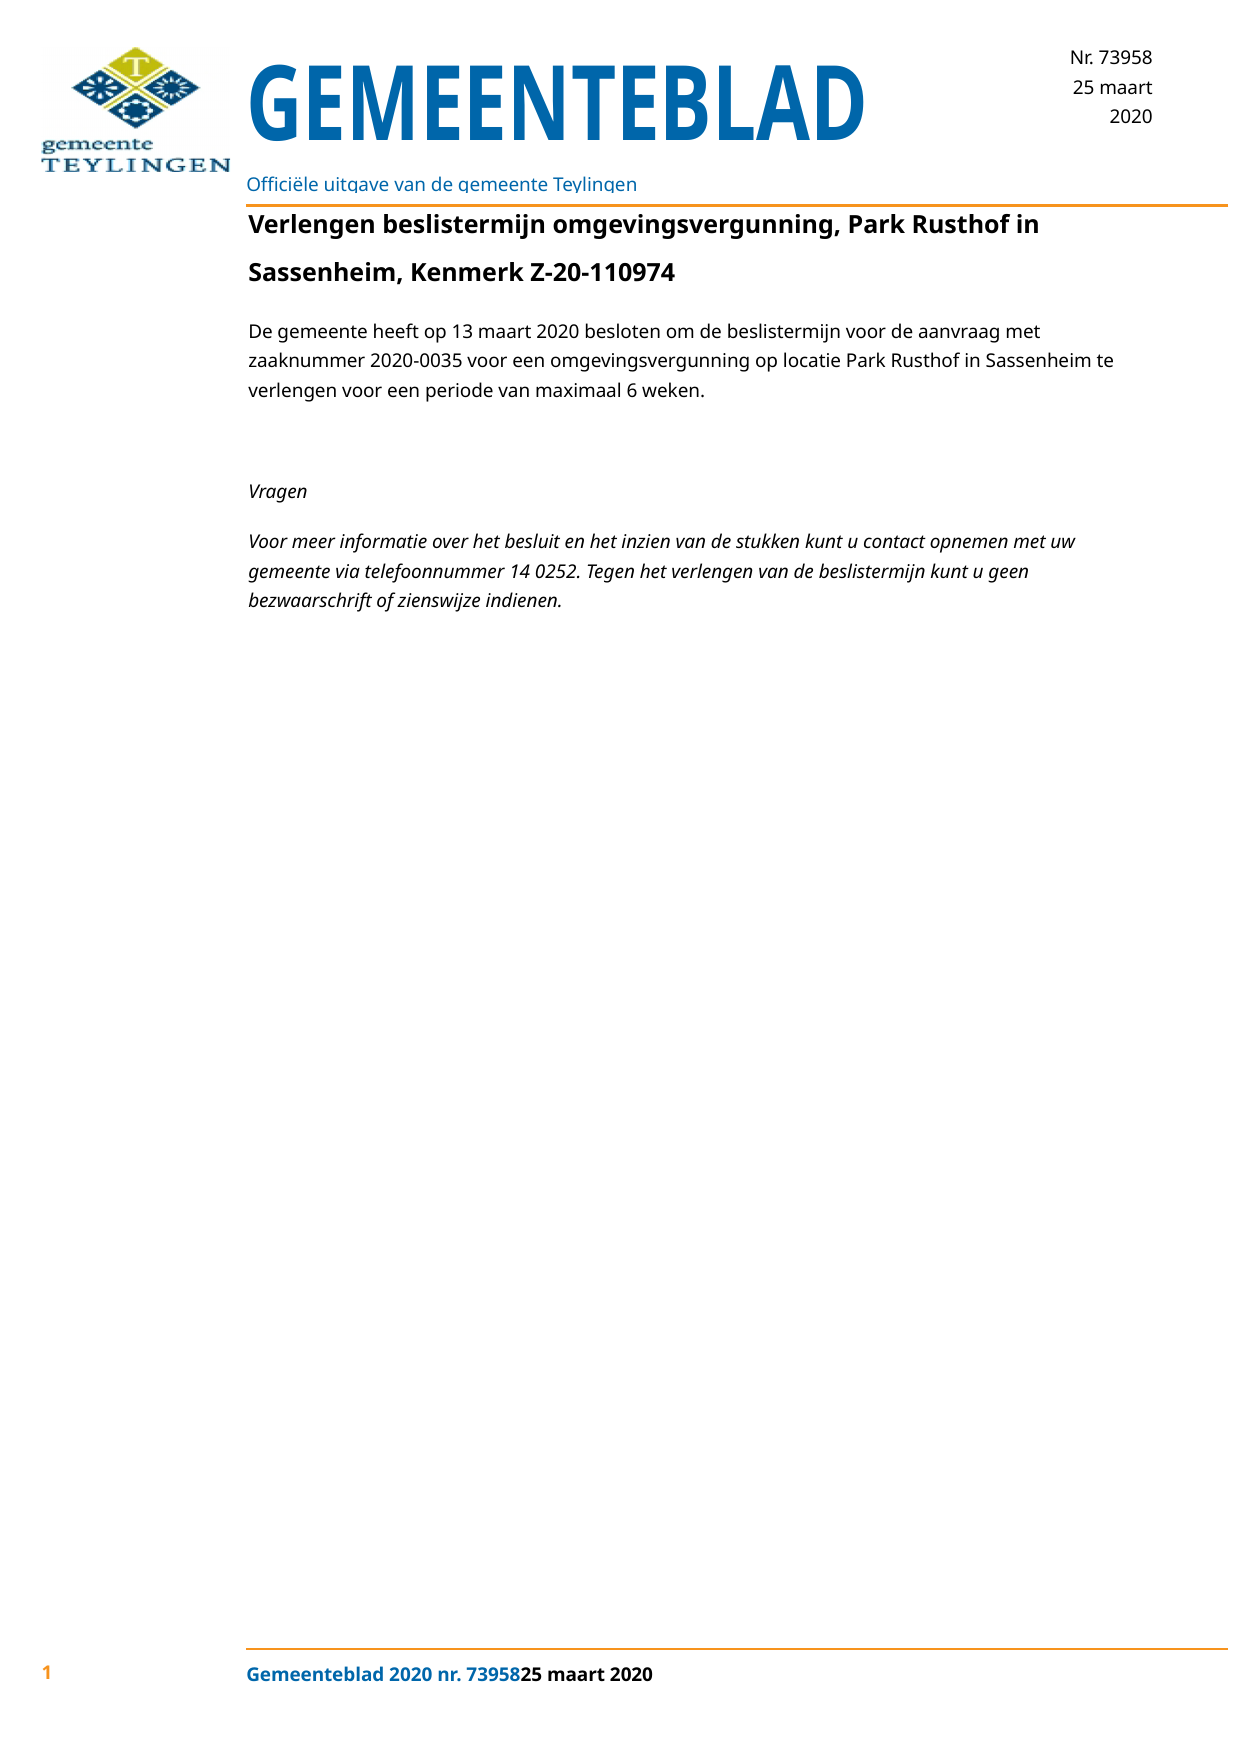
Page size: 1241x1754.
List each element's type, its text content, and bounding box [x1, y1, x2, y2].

text De gemeente heeft op 13 maart 2020 besloten om de beslistermijn voor de aanvraag met zaaknummer 2020-0035 voor een omgevingsvergunning op locatie Park Rusthof in Sassenheim te verlengen voor een periode van maximaal 6 weken. [248, 318, 1152, 403]
picture [41, 47, 231, 172]
text Vragen [248, 478, 1152, 504]
text Verlengen beslistermijn omgevingsvergunning, Park Rusthof in Sassenheim, Kenmerk Z-20-110974 [248, 207, 1152, 288]
text Voor meer informatie over het besluit en het inzien van de stukken kunt u contact opnemen met uw gemeente via telefoonnummer 14 0252. Tegen het verlengen van de beslistermijn kunt u geen bezwaarschrift of zienswijze indienen. [248, 528, 1152, 613]
